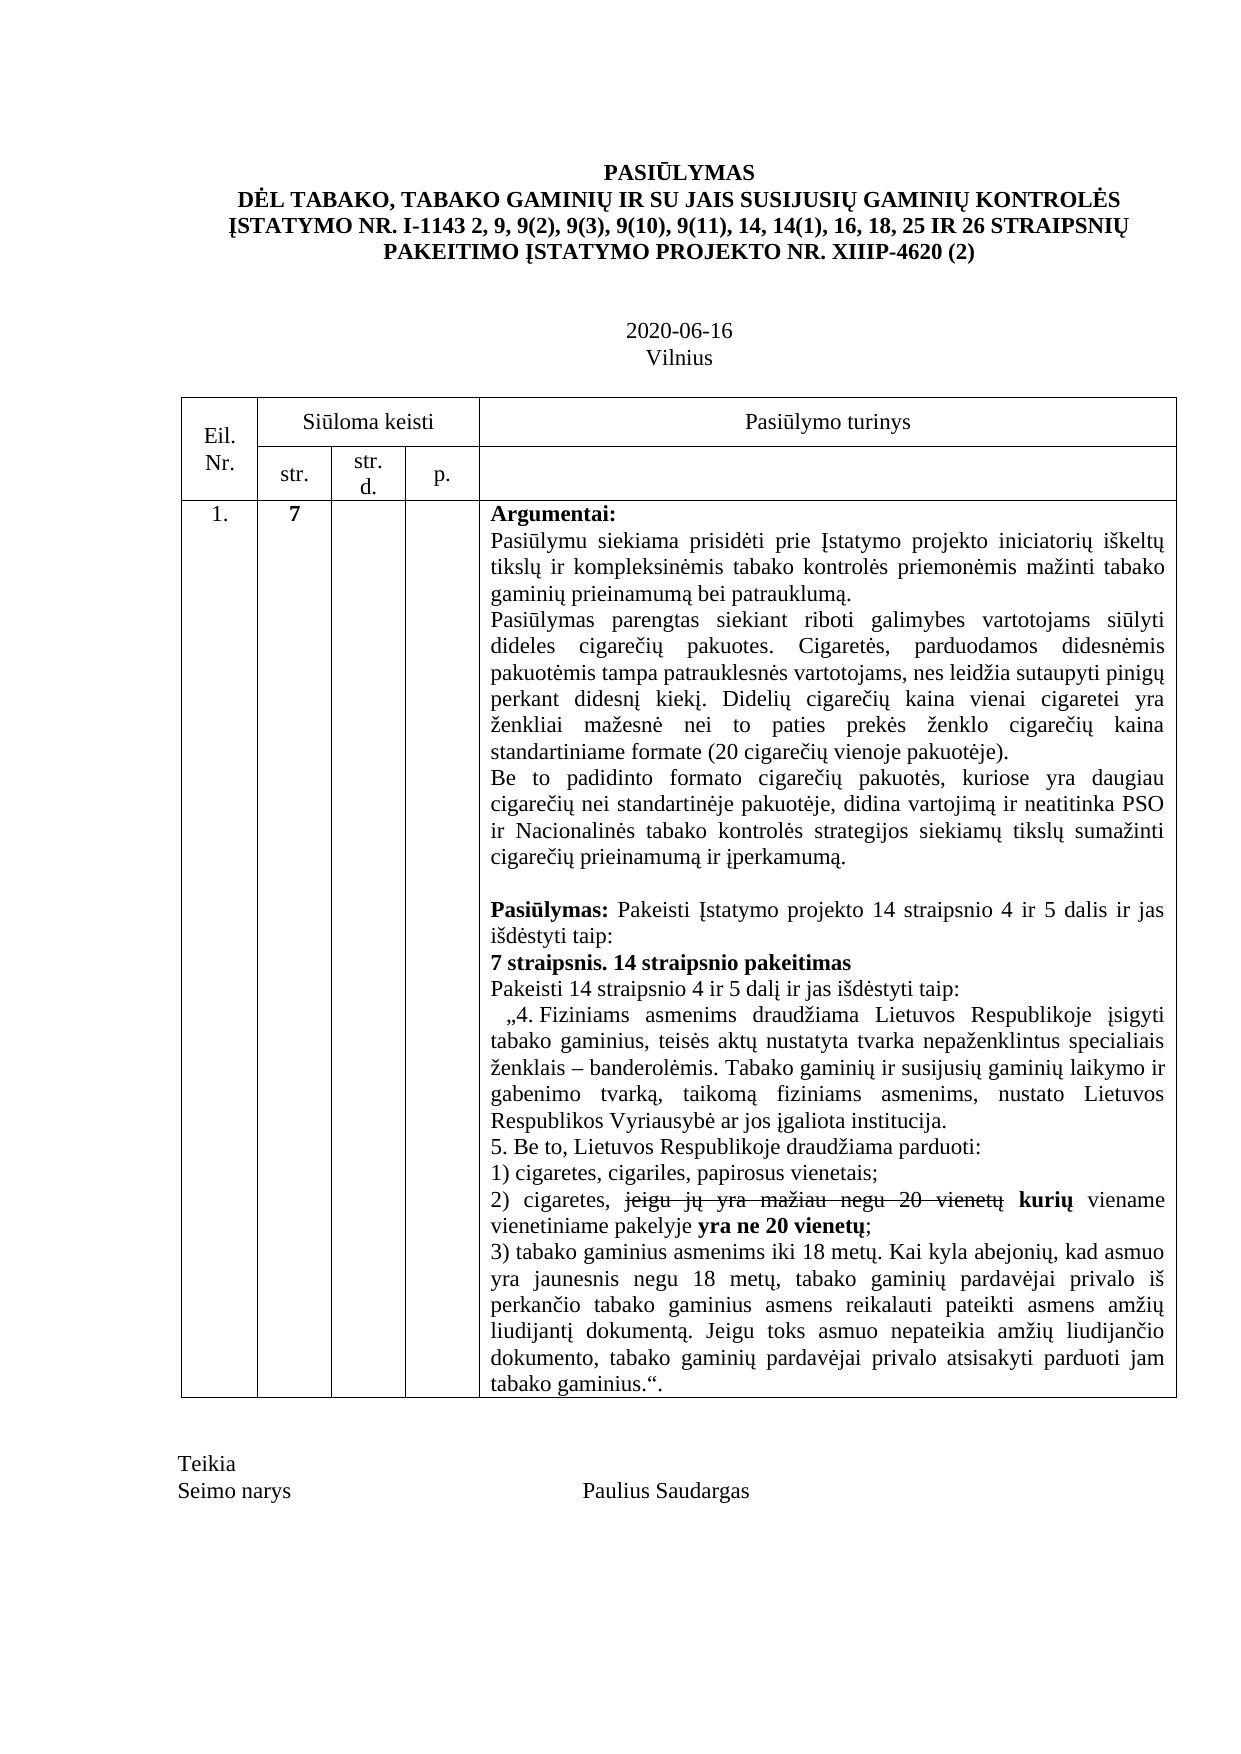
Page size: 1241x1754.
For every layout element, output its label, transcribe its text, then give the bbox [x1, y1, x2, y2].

table_cell [406, 501, 479, 1397]
table_cell [332, 501, 405, 1397]
table_cell 1. [182, 501, 257, 1397]
text Vilnius [177, 344, 1181, 370]
table_cell Argumentai: Pasiūlymu siekiama prisidėti prie Įstatymo projekto iniciatorių iškeltų tikslų ir kompleksinėmis tabako kontrolės priemonėmis mažinti tabako gaminių prieinamumą bei patrauklumą. Pasiūlymas parengtas siekiant riboti galimybes vartotojams siūlyti dideles cigarečių pakuotes. Cigaretės, parduodamos didesnėmis pakuotėmis tampa patrauklesnės vartotojams, nes leidžia sutaupyti pinigų perkant didesnį kiekį. Didelių cigarečių kaina vienai cigaretei yra ženkliai mažesnė nei to paties prekės ženklo cigarečių kaina standartiniame formate (20 cigarečių vienoje pakuotėje). Be to padidinto formato cigarečių pakuotės, kuriose yra daugiau cigarečių nei standartinėje pakuotėje, didina vartojimą ir neatitinka PSO ir Nacionalinės tabako kontrolės strategijos siekiamų tikslų sumažinti cigarečių prieinamumą ir įperkamumą. Pasiūlymas: Pakeisti Įstatymo projekto 14 straipsnio 4 ir 5 dalis ir jas išdėstyti taip: 7 straipsnis. 14 straipsnio pakeitimas Pakeisti 14 straipsnio 4 ir 5 dalį ir jas išdėstyti taip: „4. Fiziniams asmenims draudžiama Lietuvos Respublikoje įsigyti tabako gaminius, teisės aktų nustatyta tvarka nepaženklintus specialiais ženklais – banderolėmis. Tabako gaminių ir susijusių gaminių laikymo ir gabenimo tvarką, taikomą fiziniams asmenims, nustato Lietuvos Respublikos Vyriausybė ar jos įgaliota institucija. 5. Be to, Lietuvos Respublikoje draudžiama parduoti: 1) cigaretes, cigariles, papirosus vienetais; 2) cigaretes, jeigu jų yra mažiau negu 20 vienetų kurių viename vienetiniame pakelyje yra ne 20 vienetų; 3) tabako gaminius asmenims iki 18 metų. Kai kyla abejonių, kad asmuo yra jaunesnis negu 18 metų, tabako gaminių pardavėjai privalo iš perkančio tabako gaminius asmens reikalauti pateikti asmens amžių liudijantį dokumentą. Jeigu toks asmuo nepateikia amžių liudijančio dokumento, tabako gaminių pardavėjai privalo atsisakyti parduoti jam tabako gaminius.“. [480, 501, 1176, 1397]
table_header Pasiūlymo turinys [480, 398, 1176, 446]
table_cell str. d. [332, 447, 405, 499]
table_header Siūloma keisti [258, 398, 479, 446]
table_cell 7 [258, 501, 331, 1397]
text 2020-06-16 [177, 317, 1181, 344]
table_cell p. [406, 447, 479, 499]
text Teikia [177, 1450, 1181, 1477]
text Dėl Tabako, tabako gaminių ir su jais susijusių gaminių kontrolės įstatymo Nr. I-1143 2, 9, 9(2), 9(3), 9(10), 9(11), 14, 14(1), 16, 18, 25 ir 26 straipsnių pakeitimo įstatymo projekto Nr. XIIIP-4620 (2) [177, 186, 1181, 265]
text Seimo narys Paulius Saudargas [177, 1477, 1181, 1503]
text PASIŪLYMAS [177, 159, 1181, 186]
table_cell [480, 447, 1176, 499]
table_cell str. [258, 447, 331, 499]
table_header Eil. Nr. [182, 398, 257, 499]
